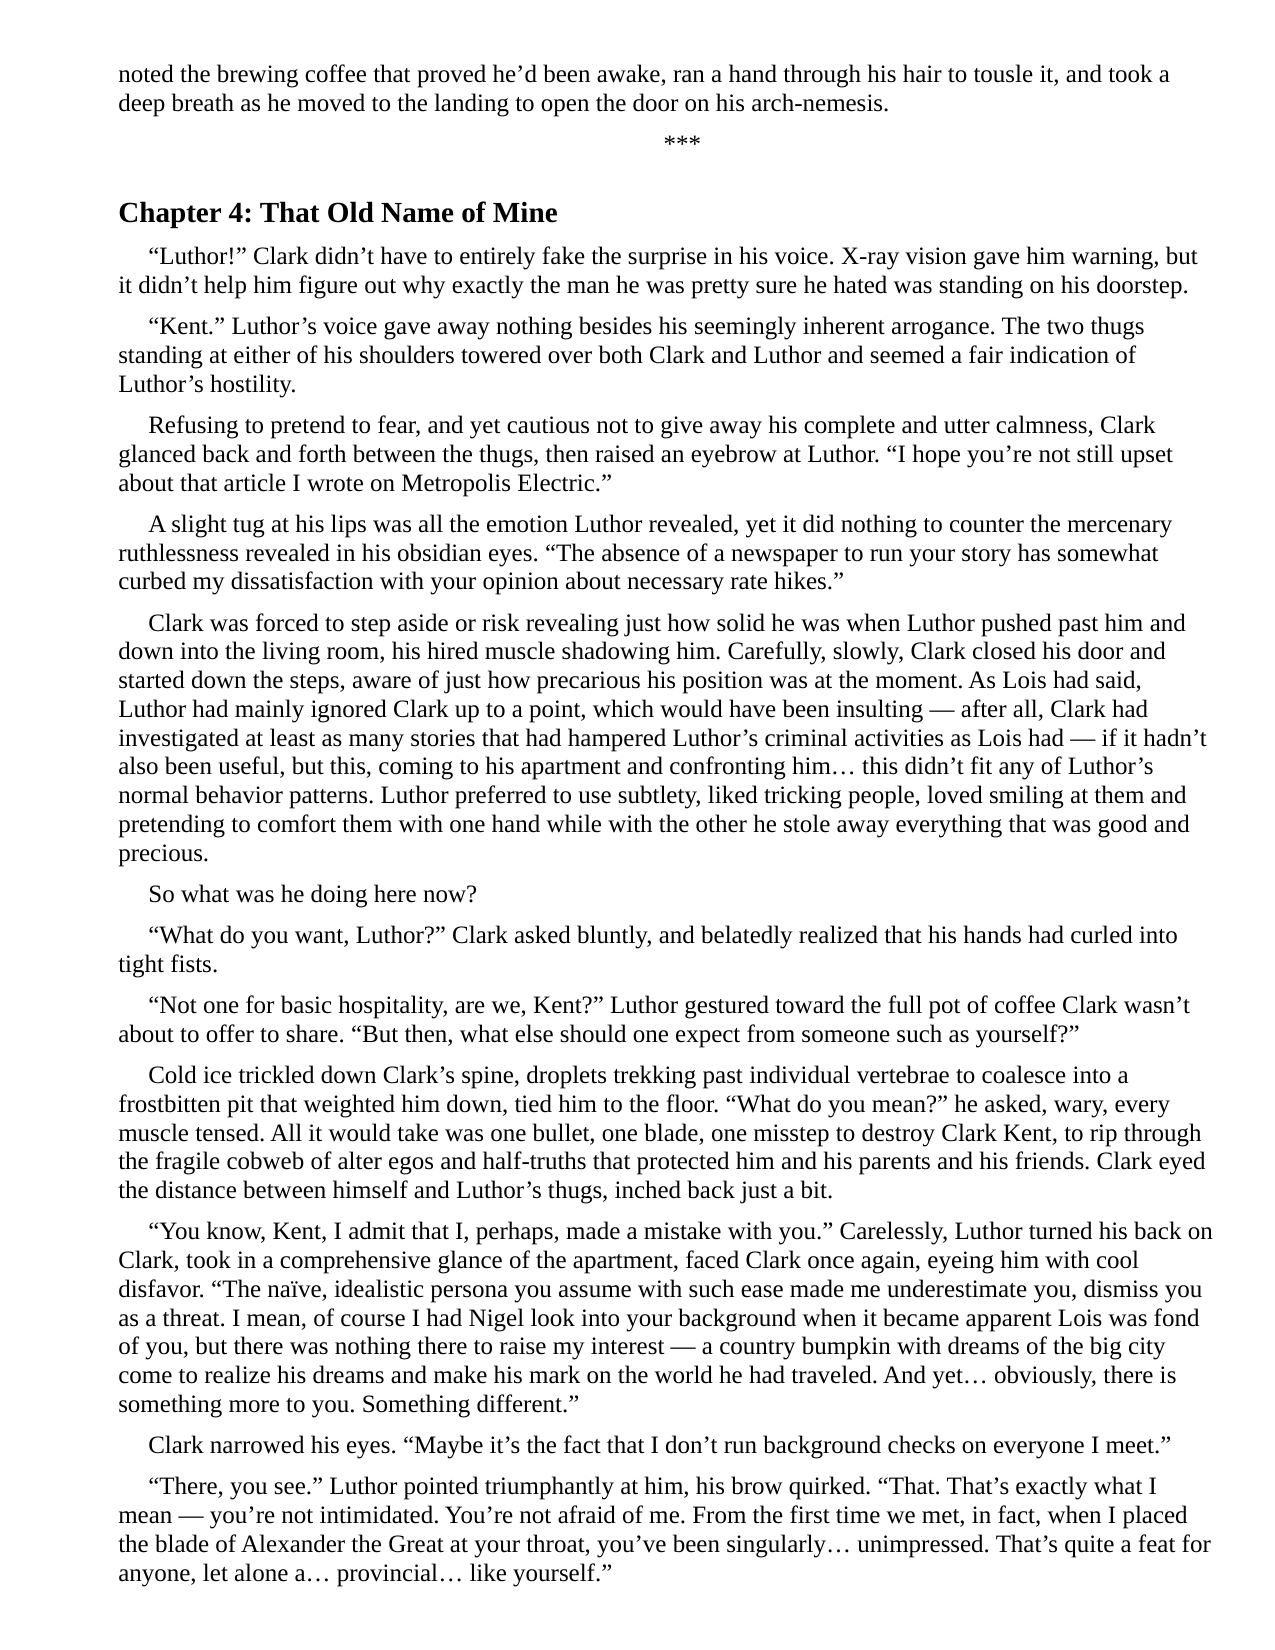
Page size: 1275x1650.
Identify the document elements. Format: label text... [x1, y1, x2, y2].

subtitle Chapter 4: That Old Name of Mine [118, 195, 1216, 229]
text “What do you want, Luthor?” Clark asked bluntly, and belatedly realized that his hands had curled into tight fists. [118, 920, 1216, 978]
text “Luthor!” Clark didn’t have to entirely fake the surprise in his voice. X-ray vision gave him warning, but it didn’t help him figure out why exactly the man he was pretty sure he hated was standing on his doorstep. [118, 241, 1216, 299]
text *** [118, 129, 1216, 158]
text “You know, Kent, I admit that I, perhaps, made a mistake with you.” Carelessly, Luthor turned his back on Clark, took in a comprehensive glance of the apartment, faced Clark once again, eyeing him with cool disfavor. “The naïve, idealistic persona you assume with such ease made me underestimate you, dismiss you as a threat. I mean, of course I had Nigel look into your background when it became apparent Lois was fond of you, but there was nothing there to raise my interest — a country bumpkin with dreams of the big city come to realize his dreams and make his mark on the world he had traveled. And yet… obviously, there is something more to you. Something different.” [118, 1216, 1216, 1418]
text Clark was forced to step aside or risk revealing just how solid he was when Luthor pushed past him and down into the living room, his hired muscle shadowing him. Carefully, slowly, Clark closed his door and started down the steps, aware of just how precarious his position was at the moment. As Lois had said, Luthor had mainly ignored Clark up to a point, which would have been insulting — after all, Clark had investigated at least as many stories that had hampered Luthor’s criminal activities as Lois had — if it hadn’t also been useful, but this, coming to his apartment and confronting him… this didn’t fit any of Luthor’s normal behavior patterns. Luthor preferred to use subtlety, liked tricking people, loved smiling at them and pretending to comfort them with one hand while with the other he stole away everything that was good and precious. [118, 608, 1216, 866]
text “Kent.” Luthor’s voice gave away nothing besides his seemingly inherent arrogance. The two thugs standing at either of his shoulders towered over both Clark and Luthor and seemed a fair indication of Luthor’s hostility. [118, 311, 1216, 398]
text Clark narrowed his eyes. “Maybe it’s the fact that I don’t run background checks on everyone I meet.” [118, 1430, 1216, 1459]
text A slight tug at his lips was all the emotion Luthor revealed, yet it did nothing to counter the mercenary ruthlessness revealed in his obsidian eyes. “The absence of a newspaper to run your story has somewhat curbed my dissatisfaction with your opinion about necessary rate hikes.” [118, 509, 1216, 595]
text “Not one for basic hospitality, are we, Kent?” Luthor gestured toward the full pot of coffee Clark wasn’t about to offer to share. “But then, what else should one expect from someone such as yourself?” [118, 990, 1216, 1048]
text “There, you see.” Luthor pointed triumphantly at him, his brow quirked. “That. That’s exactly what I mean — you’re not intimidated. You’re not afraid of me. From the first time we met, in fact, when I placed the blade of Alexander the Great at your throat, you’ve been singularly… unimpressed. That’s quite a feat for anyone, let alone a… provincial… like yourself.” [118, 1471, 1216, 1586]
text Cold ice trickled down Clark’s spine, droplets trekking past individual vertebrae to coalesce into a frostbitten pit that weighted him down, tied him to the floor. “What do you mean?” he asked, wary, every muscle tensed. All it would take was one bullet, one blade, one misstep to destroy Clark Kent, to rip through the fragile cobweb of alter egos and half-truths that protected him and his parents and his friends. Clark eyed the distance between himself and Luthor’s thugs, inched back just a bit. [118, 1060, 1216, 1204]
text Refusing to pretend to fear, and yet cautious not to give away his complete and utter calmness, Clark glanced back and forth between the thugs, then raised an eyebrow at Luthor. “I hope you’re not still upset about that article I wrote on Metropolis Electric.” [118, 410, 1216, 496]
text noted the brewing coffee that proved he’d been awake, ran a hand through his hair to tousle it, and took a deep breath as he moved to the landing to open the door on his arch-nemesis. [118, 59, 1216, 117]
text So what was he doing here now? [118, 879, 1216, 908]
